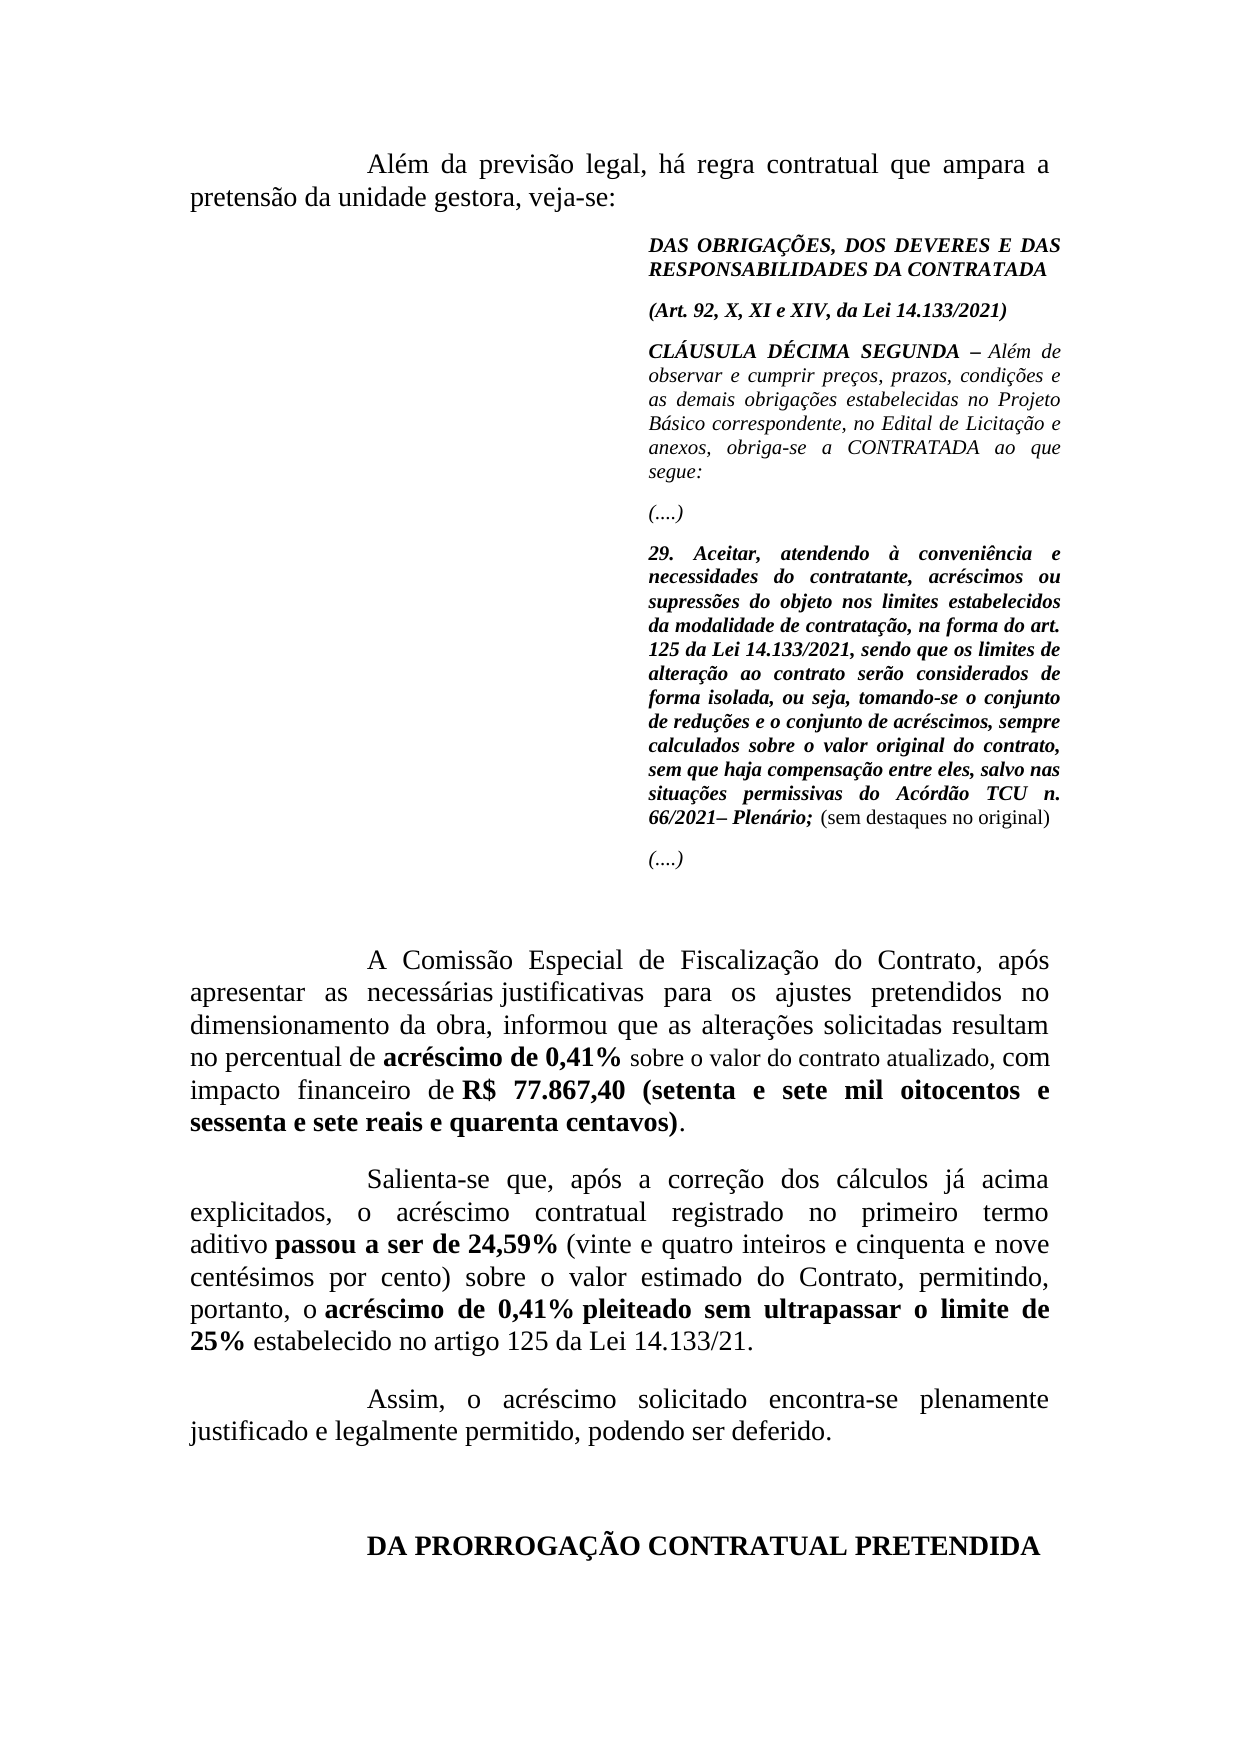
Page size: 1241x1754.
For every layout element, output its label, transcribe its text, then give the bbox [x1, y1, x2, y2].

text (Art. 92, X, XI e XIV, da Lei 14.133/2021) [648, 298, 1063, 322]
text Assim, o acréscimo solicitado encontra-se plenamente justificado e legalmente permitido, podendo ser deferido. [190, 1382, 1051, 1447]
text A Comissão Especial de Fiscalização do Contrato, após apresentar as necessárias justificativas para os ajustes pretendidos no dimensionamento da obra, informou que as alterações solicitadas resultam no percentual de acréscimo de 0,41% sobre o valor do contrato atualizado, com impacto financeiro de R$ 77.867,40 (setenta e sete mil oitocentos e sessenta e sete reais e quarenta centavos). [190, 943, 1051, 1137]
text (....) [648, 846, 1063, 870]
text 29. Aceitar, atendendo à conveniência e necessidades do contratante, acréscimos ou supressões do objeto nos limites estabelecidos da modalidade de contratação, na forma do art. 125 da Lei 14.133/2021, sendo que os limites de alteração ao contrato serão considerados de forma isolada, ou seja, tomando-se o conjunto de reduções e o conjunto de acréscimos, sempre calculados sobre o valor original do contrato, sem que haja compensação entre eles, salvo nas situações permissivas do Acórdão TCU n. 66/2021– Plenário; (sem destaques no original) [648, 540, 1063, 829]
text (....) [648, 500, 1063, 524]
text Além da previsão legal, há regra contratual que ampara a pretensão da unidade gestora, veja-se: [190, 147, 1051, 212]
text DAS OBRIGAÇÕES, DOS DEVERES E DAS RESPONSABILIDADES DA CONTRATADA [648, 233, 1063, 281]
text CLÁUSULA DÉCIMA SEGUNDA – Além de observar e cumprir preços, prazos, condições e as demais obrigações estabelecidas no Projeto Básico correspondente, no Edital de Licitação e anexos, obriga-se a CONTRATADA ao que segue: [648, 339, 1063, 483]
text Salienta-se que, após a correção dos cálculos já acima explicitados, o acréscimo contratual registrado no primeiro termo aditivo passou a ser de 24,59% (vinte e quatro inteiros e cinquenta e nove centésimos por cento) sobre o valor estimado do Contrato, permitindo, portanto, o acréscimo de 0,41% pleiteado sem ultrapassar o limite de 25% estabelecido no artigo 125 da Lei 14.133/21. [190, 1162, 1051, 1357]
text DA PRORROGAÇÃO CONTRATUAL PRETENDIDA [190, 1529, 1051, 1561]
